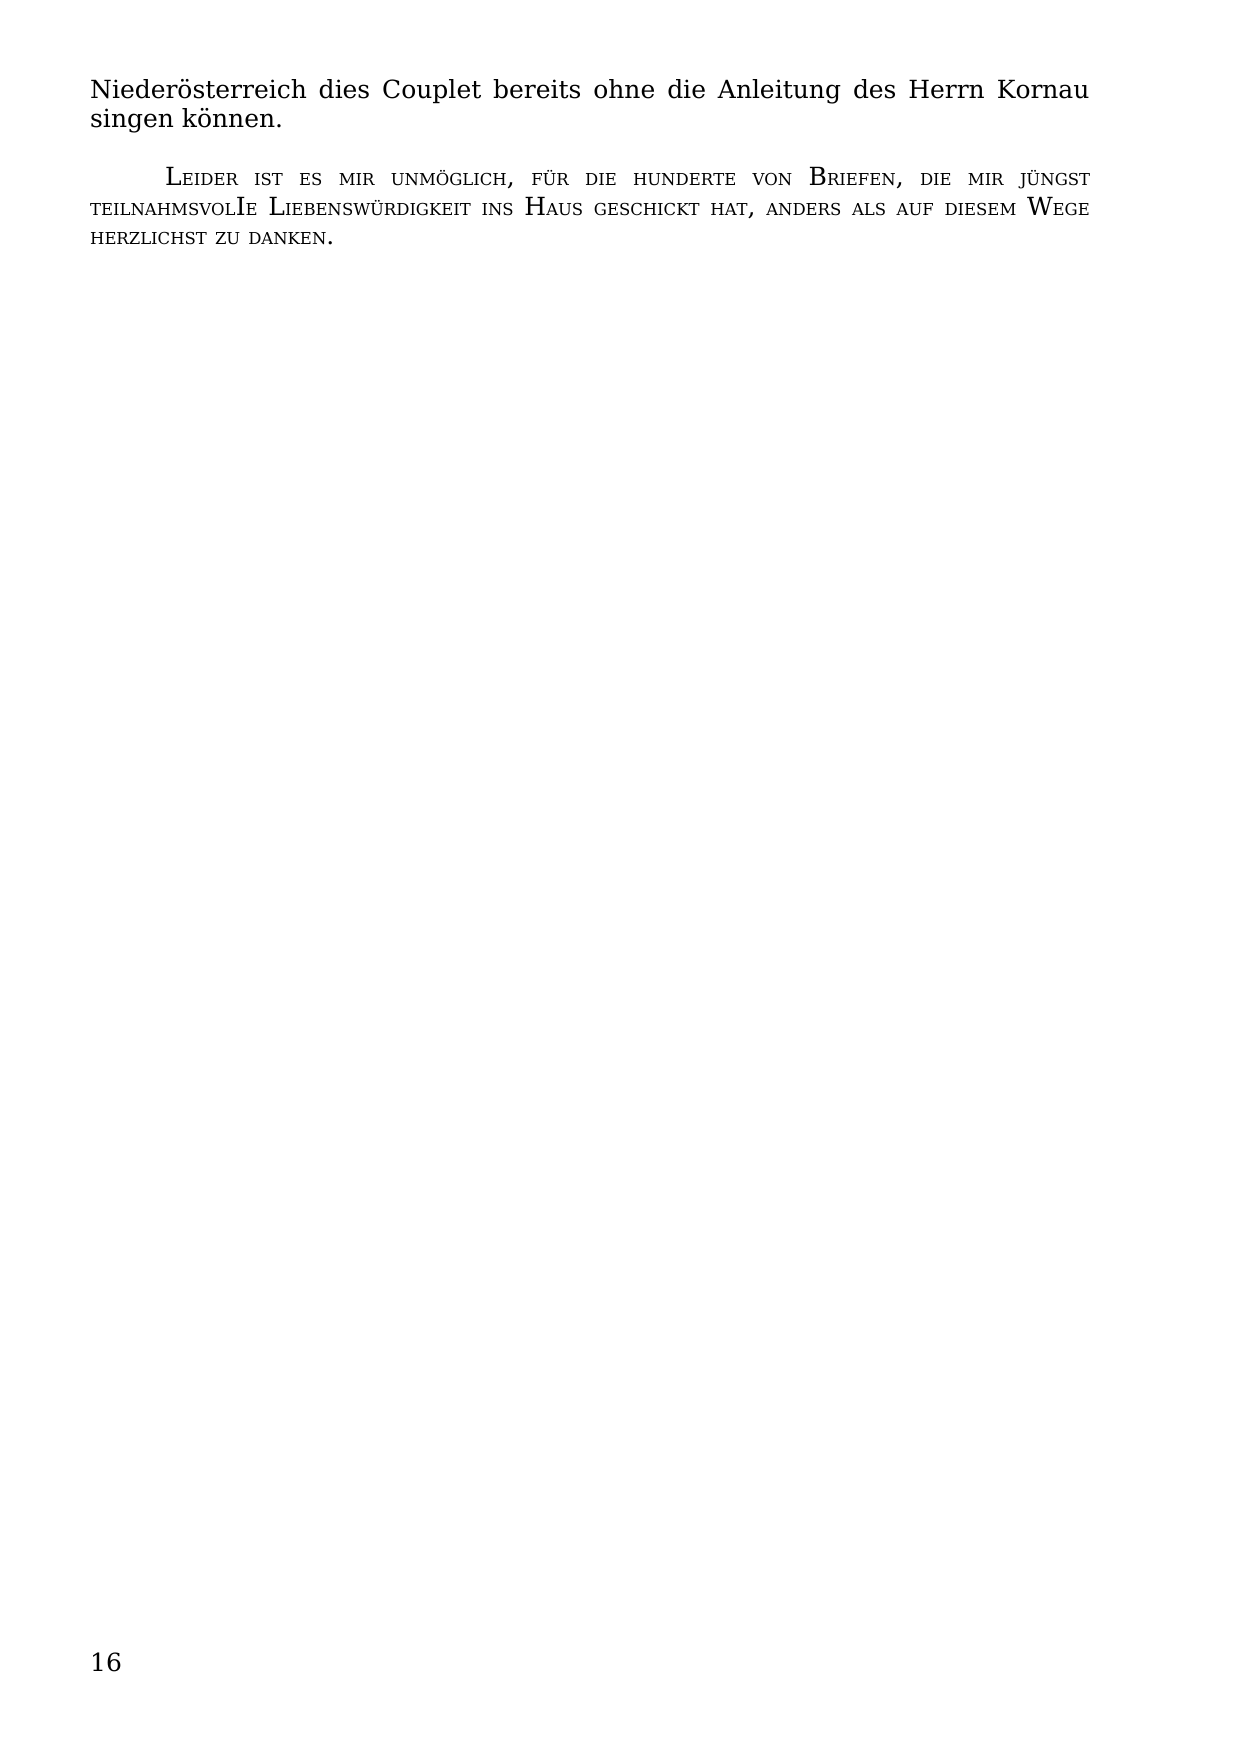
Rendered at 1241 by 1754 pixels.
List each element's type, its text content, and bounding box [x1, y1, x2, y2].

text Niederösterreich dies Couplet bereits ohne die Anleitung des Herrn Kornau singen können. [90, 75, 1091, 133]
text Leider ist es mir unmöglich, für die hunderte von Briefen, die mir jüngst teilnahmsvolIe Liebenswürdigkeit ins Haus geschickt hat, anders als auf diesem Wege herzlichst zu danken. [90, 162, 1091, 250]
